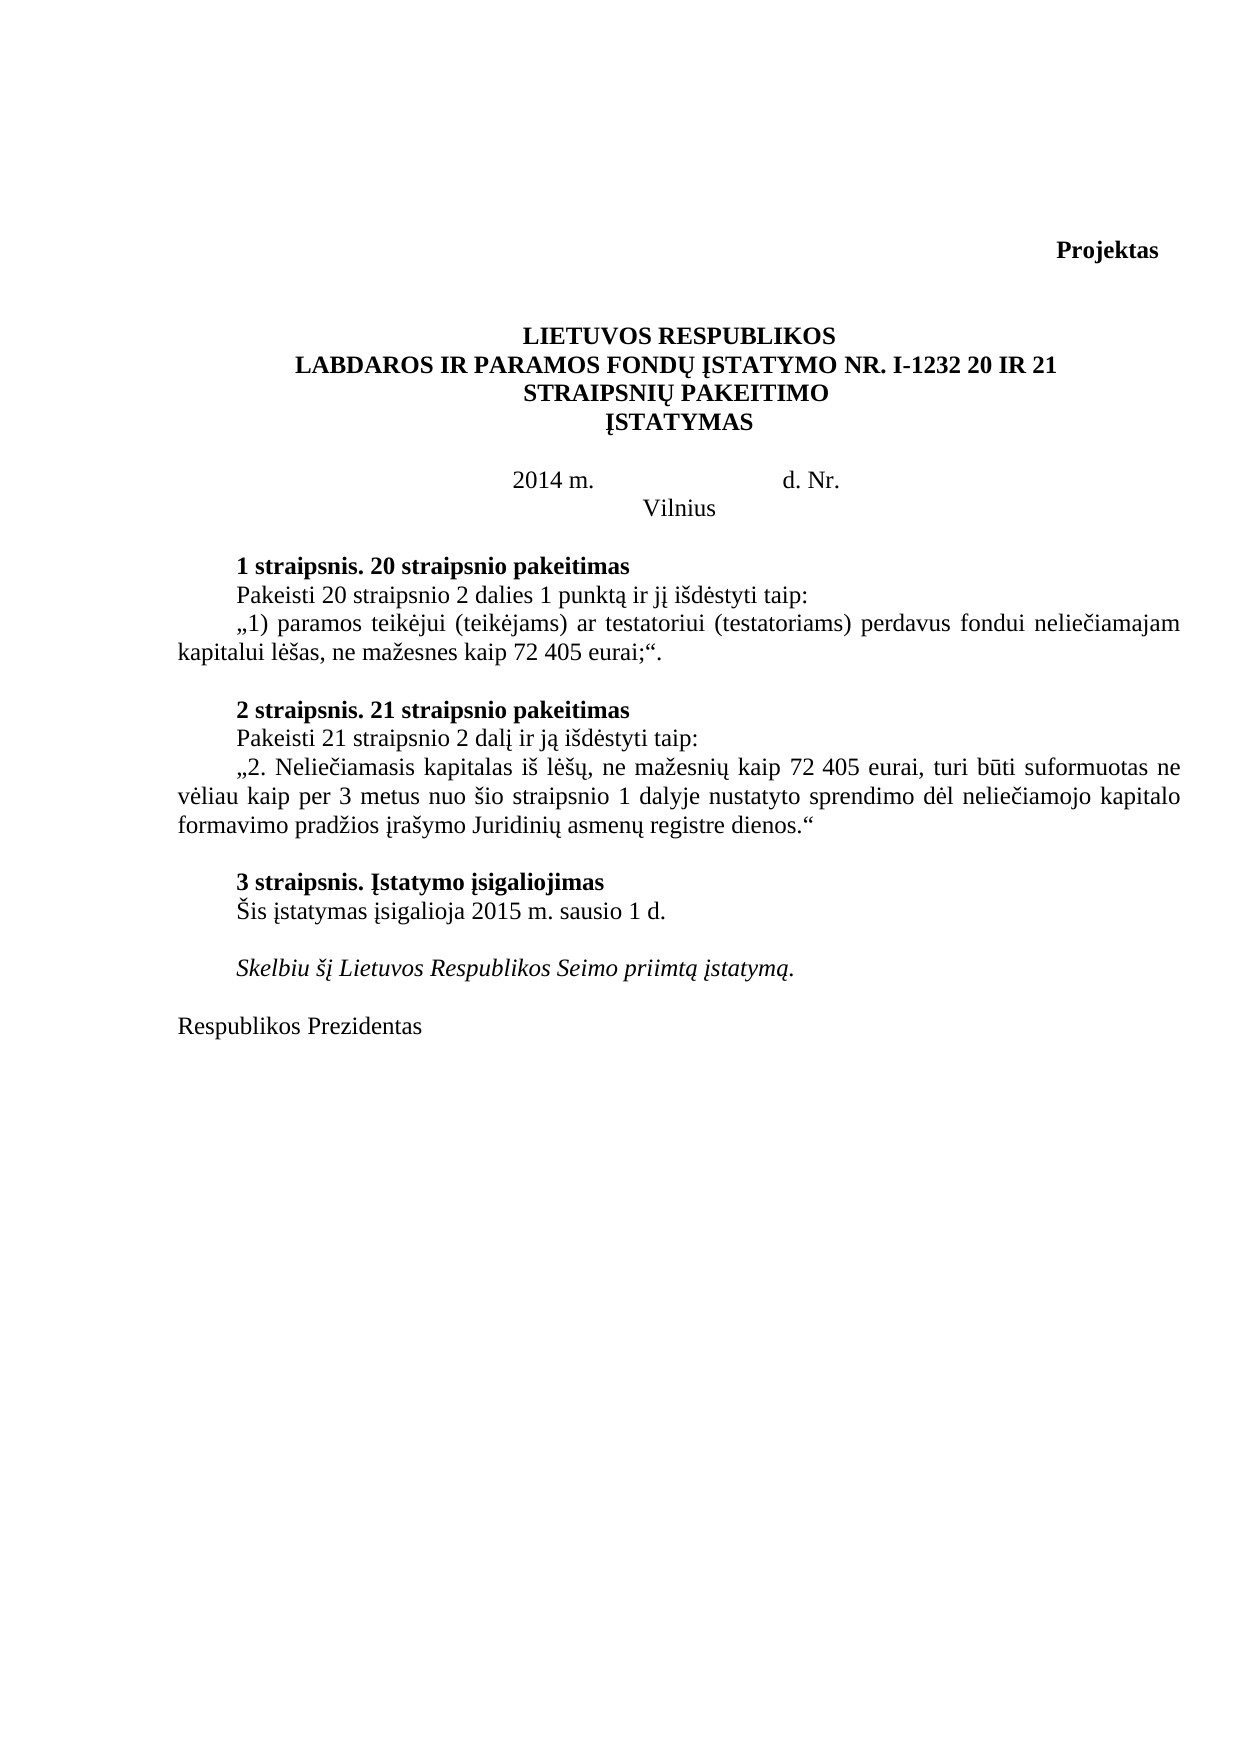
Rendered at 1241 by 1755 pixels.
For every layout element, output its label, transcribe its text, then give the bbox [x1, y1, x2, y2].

text LIETUVOS RESPUBLIKOS [177, 321, 1181, 350]
text Pakeisti 21 straipsnio 2 dalį ir ją išdėstyti taip: [177, 723, 1181, 752]
text STRAIPSNIų PAKEITIMO [177, 378, 1181, 407]
text Skelbiu šį Lietuvos Respublikos Seimo priimtą įstatymą. [177, 953, 1181, 982]
text 2 straipsnis. 21 straipsnio pakeitimas [177, 695, 1181, 723]
text Šis įstatymas įsigalioja 2015 m. sausio 1 d. [177, 896, 1181, 925]
text 1 straipsnis. 20 straipsnio pakeitimas [177, 551, 1181, 580]
text labdaros ir paramos fondų įstatymo Nr. I-1232 20 ir 21 [177, 350, 1181, 378]
text „2. Neliečiamasis kapitalas iš lėšų, ne mažesnių kaip 72 405 eurai, turi būti suformuotas ne vėliau kaip per 3 metus nuo šio straipsnio 1 dalyje nustatyto sprendimo dėl neliečiamojo kapitalo formavimo pradžios įrašymo Juridinių asmenų registre dienos.“ [177, 752, 1181, 838]
text Pakeisti 20 straipsnio 2 dalies 1 punktą ir jį išdėstyti taip: [177, 580, 1181, 608]
text 2014 m. d. Nr. Vilnius [177, 465, 1181, 522]
text ĮSTATYMAS [177, 407, 1181, 436]
text Respublikos Prezidentas [177, 1011, 1181, 1040]
text Projektas [177, 235, 1181, 263]
text „1) paramos teikėjui (teikėjams) ar testatoriui (testatoriams) perdavus fondui neliečiamajam kapitalui lėšas, ne mažesnes kaip 72 405 eurai;“. [177, 608, 1181, 666]
text 3 straipsnis. Įstatymo įsigaliojimas [177, 867, 1181, 896]
